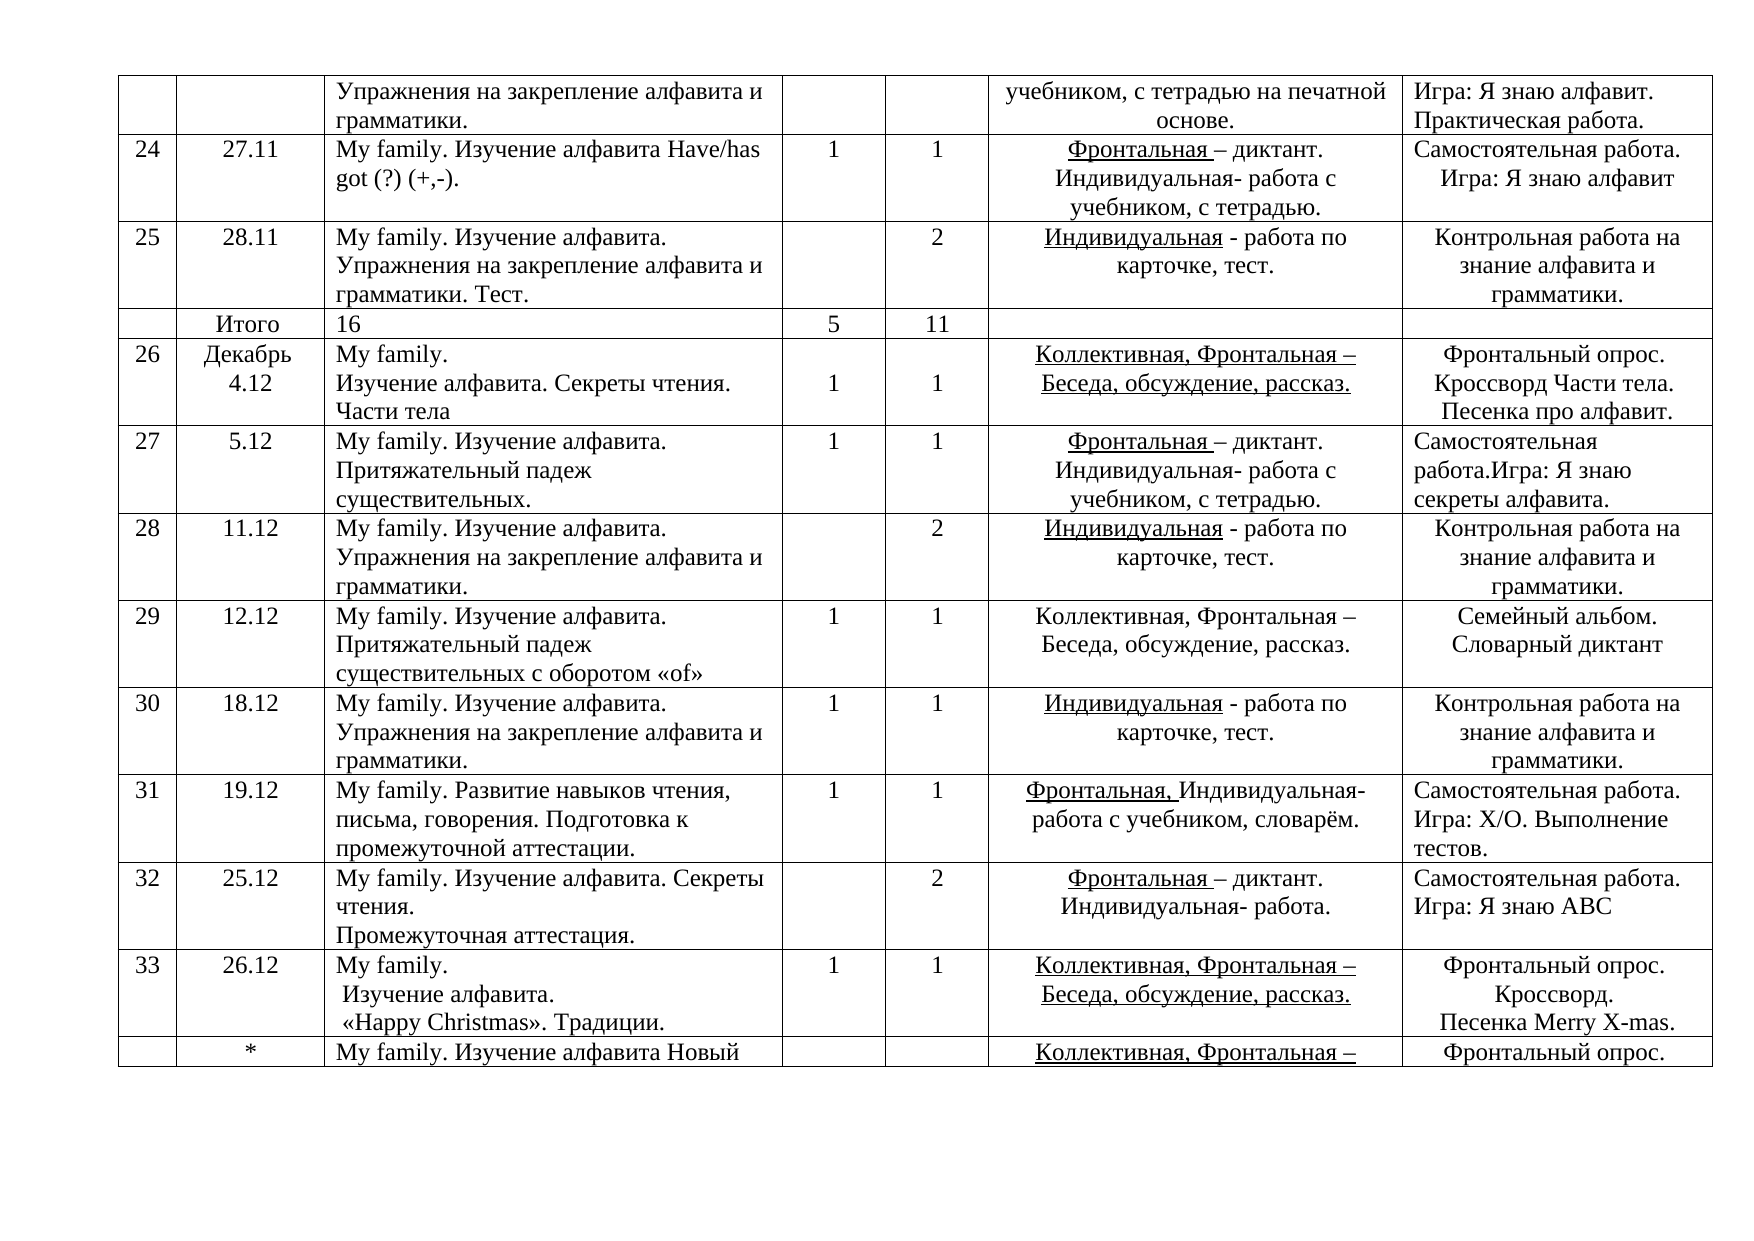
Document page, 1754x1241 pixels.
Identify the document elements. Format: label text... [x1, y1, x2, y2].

table_cell [886, 1037, 988, 1066]
table_cell Фронтальная, Индивидуальная- работа с учебником, словарём. [989, 775, 1402, 862]
table_cell Упражнения на закрепление алфавита и грамматики. [325, 76, 782, 133]
table_cell Контрольная работа на знание алфавита и грамматики. [1403, 222, 1712, 308]
table_cell Индивидуальная - работа по карточке, тест. [989, 688, 1402, 774]
table_cell 29 [119, 601, 176, 687]
table_cell 19.12 [177, 775, 324, 862]
table_cell Коллективная, Фронтальная – Беседа, обсуждение, рассказ. [989, 601, 1402, 687]
table_cell [783, 1037, 885, 1066]
table_cell [119, 309, 176, 338]
table_cell My family. Развитие навыков чтения, письма, говорения. Подготовка к промежуточной аттестации. [325, 775, 782, 862]
table_cell 25 [119, 222, 176, 308]
table_cell 11.12 [177, 514, 324, 600]
table_cell 1 [886, 775, 988, 862]
table_cell [989, 309, 1402, 338]
table_cell 18.12 [177, 688, 324, 774]
table_cell 1 [886, 135, 988, 221]
table_cell 1 [783, 339, 885, 425]
table_cell Фронтальный опрос. Кроссворд. Песенка Merry X-mas. [1403, 950, 1712, 1036]
table_cell Семейный альбом. Словарный диктант [1403, 601, 1712, 687]
table_cell Фронтальная – диктант. Индивидуальная- работа с учебником, с тетрадью. [989, 426, 1402, 512]
table_cell 1 [783, 775, 885, 862]
table_cell 12.12 [177, 601, 324, 687]
table_cell Коллективная, Фронтальная – Беседа, обсуждение, рассказ. [989, 950, 1402, 1036]
table_cell 1 [886, 339, 988, 425]
table_cell Самостоятельная работа. Игра: X/O. Выполнение тестов. [1403, 775, 1712, 862]
table_cell 1 [783, 426, 885, 512]
table_cell Самостоятельная работа. Игра: Я знаю алфавит [1403, 135, 1712, 221]
table_cell 1 [783, 688, 885, 774]
table_cell учебником, с тетрадью на печатной основе. [989, 76, 1402, 133]
table_cell 27.11 [177, 135, 324, 221]
table_cell [783, 76, 885, 133]
table_cell Декабрь 4.12 [177, 339, 324, 425]
table_cell 1 [783, 601, 885, 687]
table_cell [886, 76, 988, 133]
table_cell Фронтальная – диктант. Индивидуальная- работа с учебником, с тетрадью. [989, 135, 1402, 221]
table_cell My family. Изучение алфавита Have/has got (?) (+,-). [325, 135, 782, 221]
table_cell 28.11 [177, 222, 324, 308]
table_cell [783, 863, 885, 949]
table_cell 2 [886, 514, 988, 600]
table_cell Игра: Я знаю алфавит. Практическая работа. [1403, 76, 1712, 133]
table_cell Фронтальный опрос. [1403, 1037, 1712, 1066]
table_cell Индивидуальная - работа по карточке, тест. [989, 514, 1402, 600]
table_cell My family. Изучение алфавита. Упражнения на закрепление алфавита и грамматики. [325, 688, 782, 774]
table_cell 1 [886, 601, 988, 687]
table_cell Итого [177, 309, 324, 338]
table_cell 1 [783, 950, 885, 1036]
table_cell [119, 76, 176, 133]
table_cell 1 [886, 950, 988, 1036]
table_cell 5 [783, 309, 885, 338]
table_cell 26 [119, 339, 176, 425]
table_cell 11 [886, 309, 988, 338]
table_cell 1 [886, 426, 988, 512]
table_cell Самостоятельная работа. Игра: Я знаю АВС [1403, 863, 1712, 949]
table_cell 2 [886, 222, 988, 308]
table_cell 26.12 [177, 950, 324, 1036]
table_cell 33 [119, 950, 176, 1036]
table_cell My family. Изучение алфавита. «Happy Christmas». Традиции. [325, 950, 782, 1036]
table_cell My family. Изучение алфавита. Упражнения на закрепление алфавита и грамматики. [325, 514, 782, 600]
table_cell 25.12 [177, 863, 324, 949]
table_cell [783, 222, 885, 308]
table_cell [119, 1037, 176, 1066]
table_cell My family. Изучение алфавита Новый [325, 1037, 782, 1066]
table_cell * [177, 1037, 324, 1066]
table_cell 28 [119, 514, 176, 600]
table_cell [1403, 309, 1712, 338]
table_cell [177, 76, 324, 133]
table_cell My family. Изучение алфавита. Притяжательный падеж существительных с оборотом «of» [325, 601, 782, 687]
table_cell 27 [119, 426, 176, 512]
table_cell 24 [119, 135, 176, 221]
table_cell Контрольная работа на знание алфавита и грамматики. [1403, 688, 1712, 774]
table_cell Коллективная, Фронтальная – [989, 1037, 1402, 1066]
table_cell 2 [886, 863, 988, 949]
table_cell [783, 514, 885, 600]
table_cell 1 [886, 688, 988, 774]
table_cell 5.12 [177, 426, 324, 512]
table_cell Коллективная, Фронтальная – Беседа, обсуждение, рассказ. [989, 339, 1402, 425]
table_cell Самостоятельная работа.Игра: Я знаю секреты алфавита. [1403, 426, 1712, 512]
table_cell 32 [119, 863, 176, 949]
table_cell 16 [325, 309, 782, 338]
table_cell My family. Изучение алфавита. Секреты чтения. Части тела [325, 339, 782, 425]
table_cell My family. Изучение алфавита. Притяжательный падеж существительных. [325, 426, 782, 512]
table_cell Контрольная работа на знание алфавита и грамматики. [1403, 514, 1712, 600]
table_cell Фронтальная – диктант. Индивидуальная- работа. [989, 863, 1402, 949]
table_cell 30 [119, 688, 176, 774]
table_cell Фронтальный опрос. Кроссворд Части тела. Песенка про алфавит. [1403, 339, 1712, 425]
table_cell My family. Изучение алфавита. Упражнения на закрепление алфавита и грамматики. Тест. [325, 222, 782, 308]
table_cell My family. Изучение алфавита. Секреты чтения. Промежуточная аттестация. [325, 863, 782, 949]
table_cell 31 [119, 775, 176, 862]
table_cell Индивидуальная - работа по карточке, тест. [989, 222, 1402, 308]
table_cell 1 [783, 135, 885, 221]
